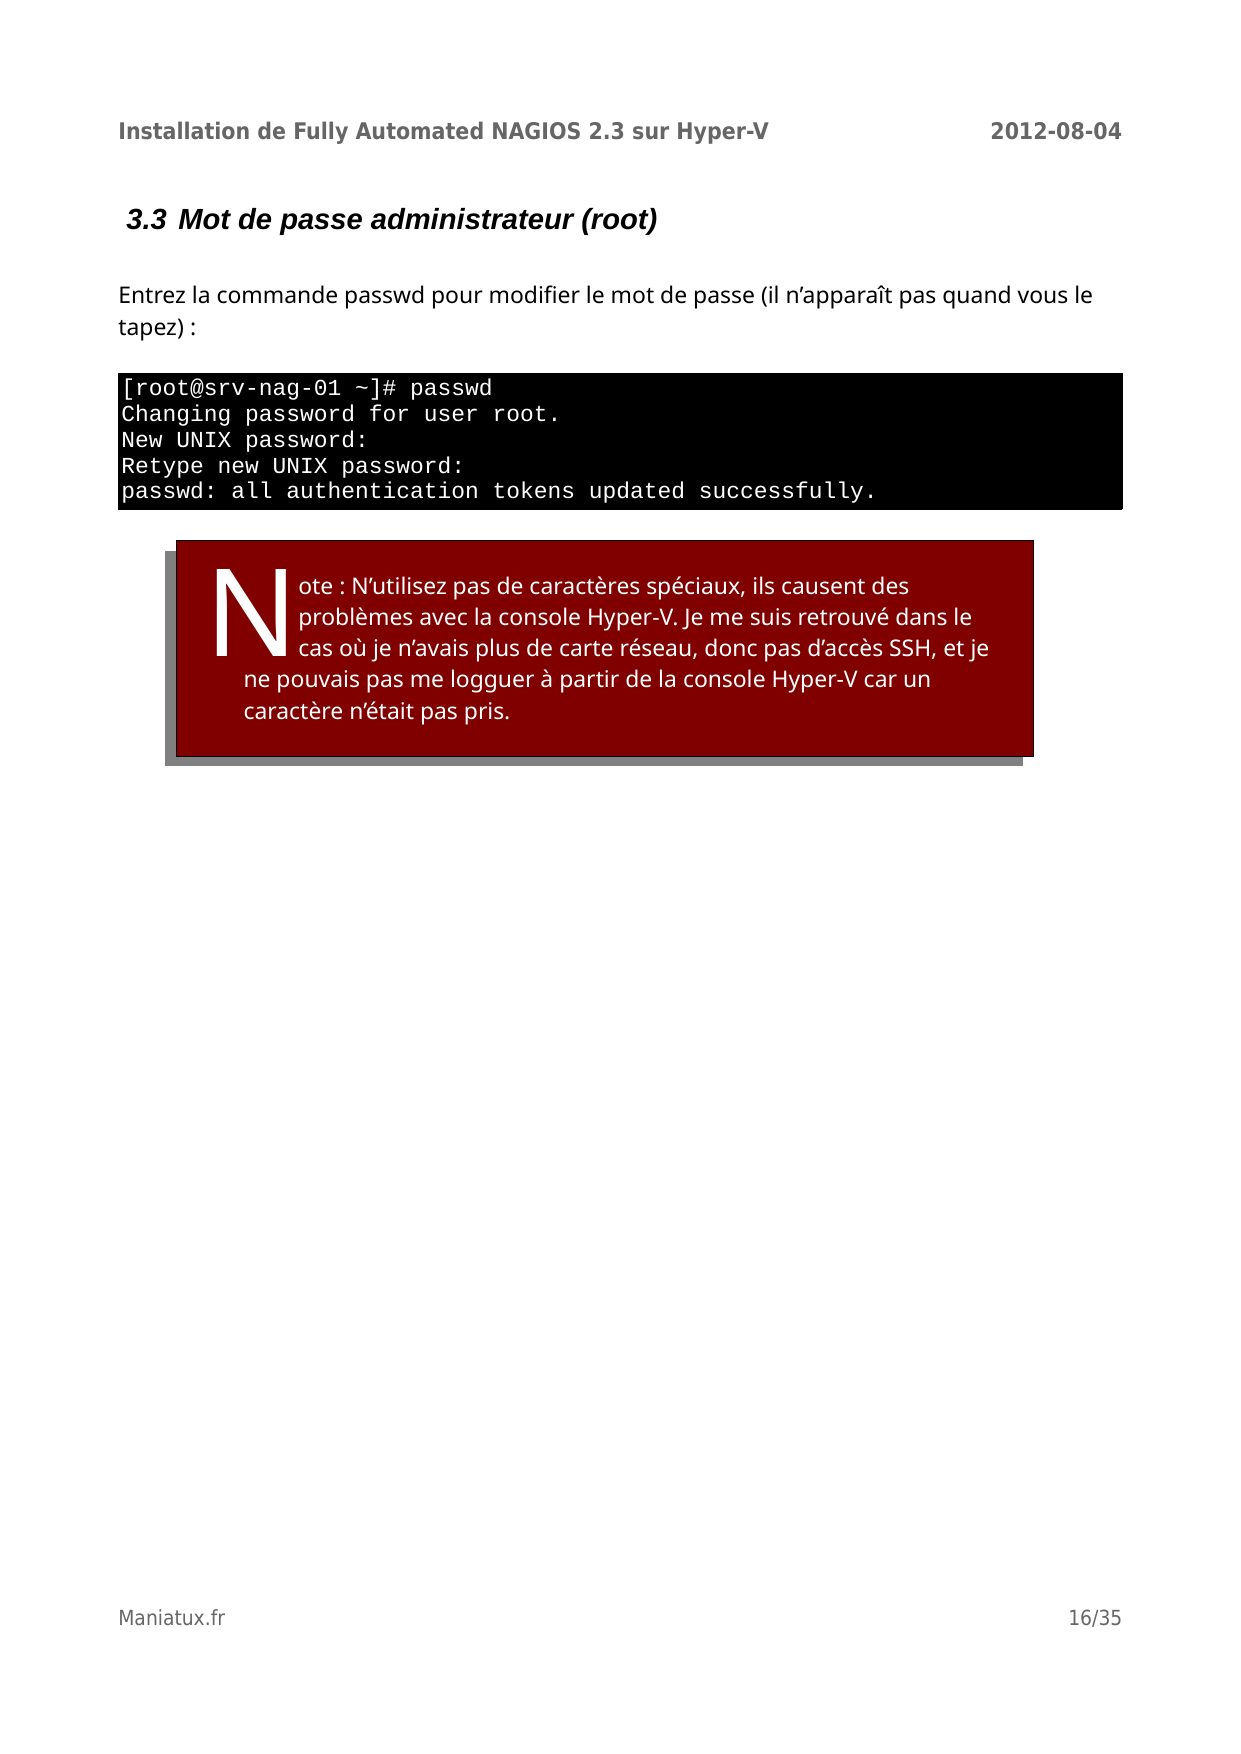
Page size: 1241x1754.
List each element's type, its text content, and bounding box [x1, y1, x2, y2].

text Entrez la commande passwd pour modifier le mot de passe (il n’apparaît pas quand vous le tapez) : [118, 279, 1122, 342]
text Retype new UNIX password: [119, 451, 1122, 477]
text Note : N’utilisez pas de caractères spéciaux, ils causent des problèmes avec la console Hyper-V. Je me suis retrouvé dans le cas où je n’avais plus de carte réseau, donc pas d’accès SSH, et je ne pouvais pas me logguer à partir de la console Hyper-V car un caractère n’était pas pris. [177, 541, 1033, 756]
text Changing password for user root. [119, 399, 1122, 425]
subtitle Mot de passe administrateur (root) [118, 202, 1122, 236]
text New UNIX password: [119, 425, 1122, 451]
text [root@srv-nag-01 ~]# passwd [119, 374, 1122, 399]
text passwd: all authentication tokens updated successfully. [119, 477, 1122, 509]
